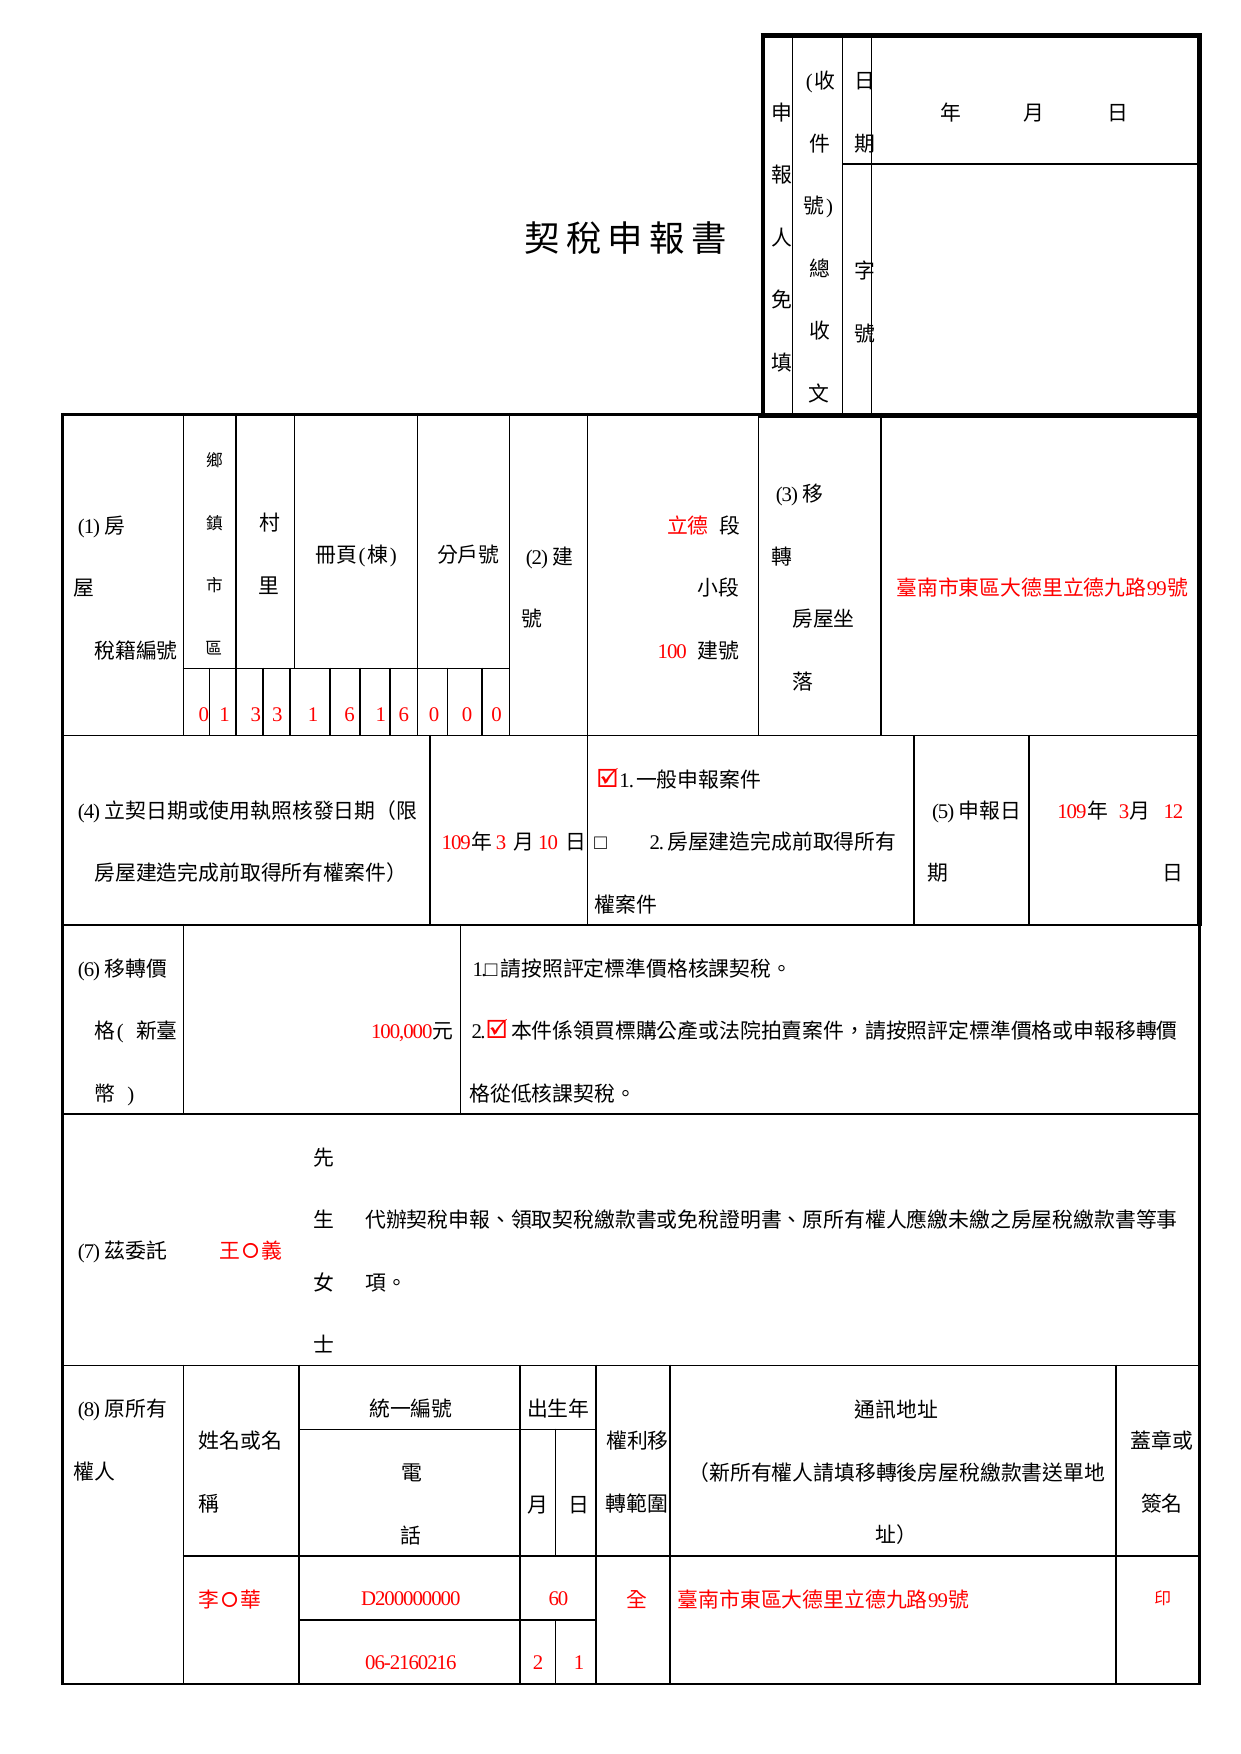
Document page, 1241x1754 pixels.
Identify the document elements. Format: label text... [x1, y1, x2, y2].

table_cell 電 話 [300, 1430, 519, 1555]
table_cell 0 [483, 669, 509, 735]
table_cell 6 [331, 669, 359, 735]
table_cell 代辦契稅申報、領取契稅繳款書或免稅證明書、原所有權人應繳未繳之房屋稅繳款書等事項。 [353, 1115, 1198, 1364]
table_cell 印 [1117, 1557, 1198, 1683]
table_cell 權利移轉範圍 [597, 1366, 669, 1555]
table_cell 臺南市東區大德里立德九路99號 [882, 418, 1197, 735]
table_cell (2)建號 [510, 416, 587, 735]
table_cell 鄉鎮市區 [184, 416, 235, 668]
table_cell 2 [521, 1621, 555, 1683]
table_cell 1.一般申報案件 2.房屋建造完成前取得所有權案件 [588, 736, 913, 924]
table_cell 6 [391, 669, 417, 735]
table_cell 出生年 [521, 1366, 595, 1428]
table_cell 日 [556, 1430, 595, 1555]
table_cell 村里 [237, 416, 294, 668]
table_cell (8)原所有權人 [64, 1366, 183, 1683]
table_cell 100,000元 [184, 926, 460, 1113]
table_cell (4)立契日期或使用執照核發日期（限房屋建造完成前取得所有權案件） [64, 736, 429, 924]
table_cell (5)申報日期 [915, 736, 1028, 924]
table_cell [63, 188, 509, 413]
table_cell 0 [184, 669, 209, 735]
table_cell 1 [210, 669, 235, 735]
table_header (收件號) 總收文 [793, 38, 842, 413]
table_cell 冊頁(棟) [295, 416, 417, 668]
table_cell 先生 女士 [310, 1115, 353, 1364]
table_cell 統一編號 [300, 1366, 519, 1428]
table_header 契稅申報書 [510, 33, 761, 413]
table_header [63, 33, 509, 100]
table_cell 109年 3月 12 日 [1030, 736, 1197, 924]
table_cell 1 [291, 669, 329, 735]
table_cell (3)移 轉 房屋坐落 [759, 418, 880, 735]
table_cell 月 [521, 1430, 555, 1555]
table_cell 立德 段 小段 100 建號 [588, 416, 758, 735]
table_cell 分戶號 [418, 416, 509, 668]
table_cell 0 [418, 669, 447, 735]
table_cell 李華 [184, 1557, 298, 1683]
table_cell 06-2160216 [300, 1621, 519, 1683]
table_cell (6)移轉價格(新臺幣) [64, 926, 183, 1113]
table_cell 蓋章或 簽名 [1117, 1366, 1198, 1555]
table_header 申報人免填 [765, 38, 792, 413]
table_cell 字號 [843, 165, 871, 413]
table_cell 全 [597, 1557, 669, 1683]
table_cell 0 [448, 669, 481, 735]
table_cell 3 [237, 669, 262, 735]
table_cell [872, 165, 1197, 413]
table_cell (7)茲委託 王義 [64, 1115, 310, 1364]
table_cell 3 [264, 669, 289, 735]
table_cell 姓名或名稱 [184, 1366, 298, 1555]
table_cell 1 [361, 669, 389, 735]
table_cell [63, 100, 509, 188]
table_cell 臺南市東區大德里立德九路99號 [671, 1557, 1115, 1683]
table_cell 通訊地址 （新所有權人請填移轉後房屋稅繳款書送單地址） [671, 1366, 1115, 1555]
table_cell 1 [556, 1621, 595, 1683]
table_cell 1.□請按照評定標準價格核課契稅。 2.本件係領買標購公產或法院拍賣案件，請按照評定標準價格或申報移轉價格從低核課契稅。 [461, 926, 1198, 1113]
table_header 日期 [843, 38, 871, 163]
table_cell 60 [521, 1557, 595, 1619]
table_header 年 月 日 [872, 38, 1197, 163]
table_cell (1)房 屋 稅籍編號 [64, 416, 183, 735]
table_cell D200000000 [300, 1557, 519, 1619]
table_cell 109年3 月10 日 [431, 736, 587, 924]
